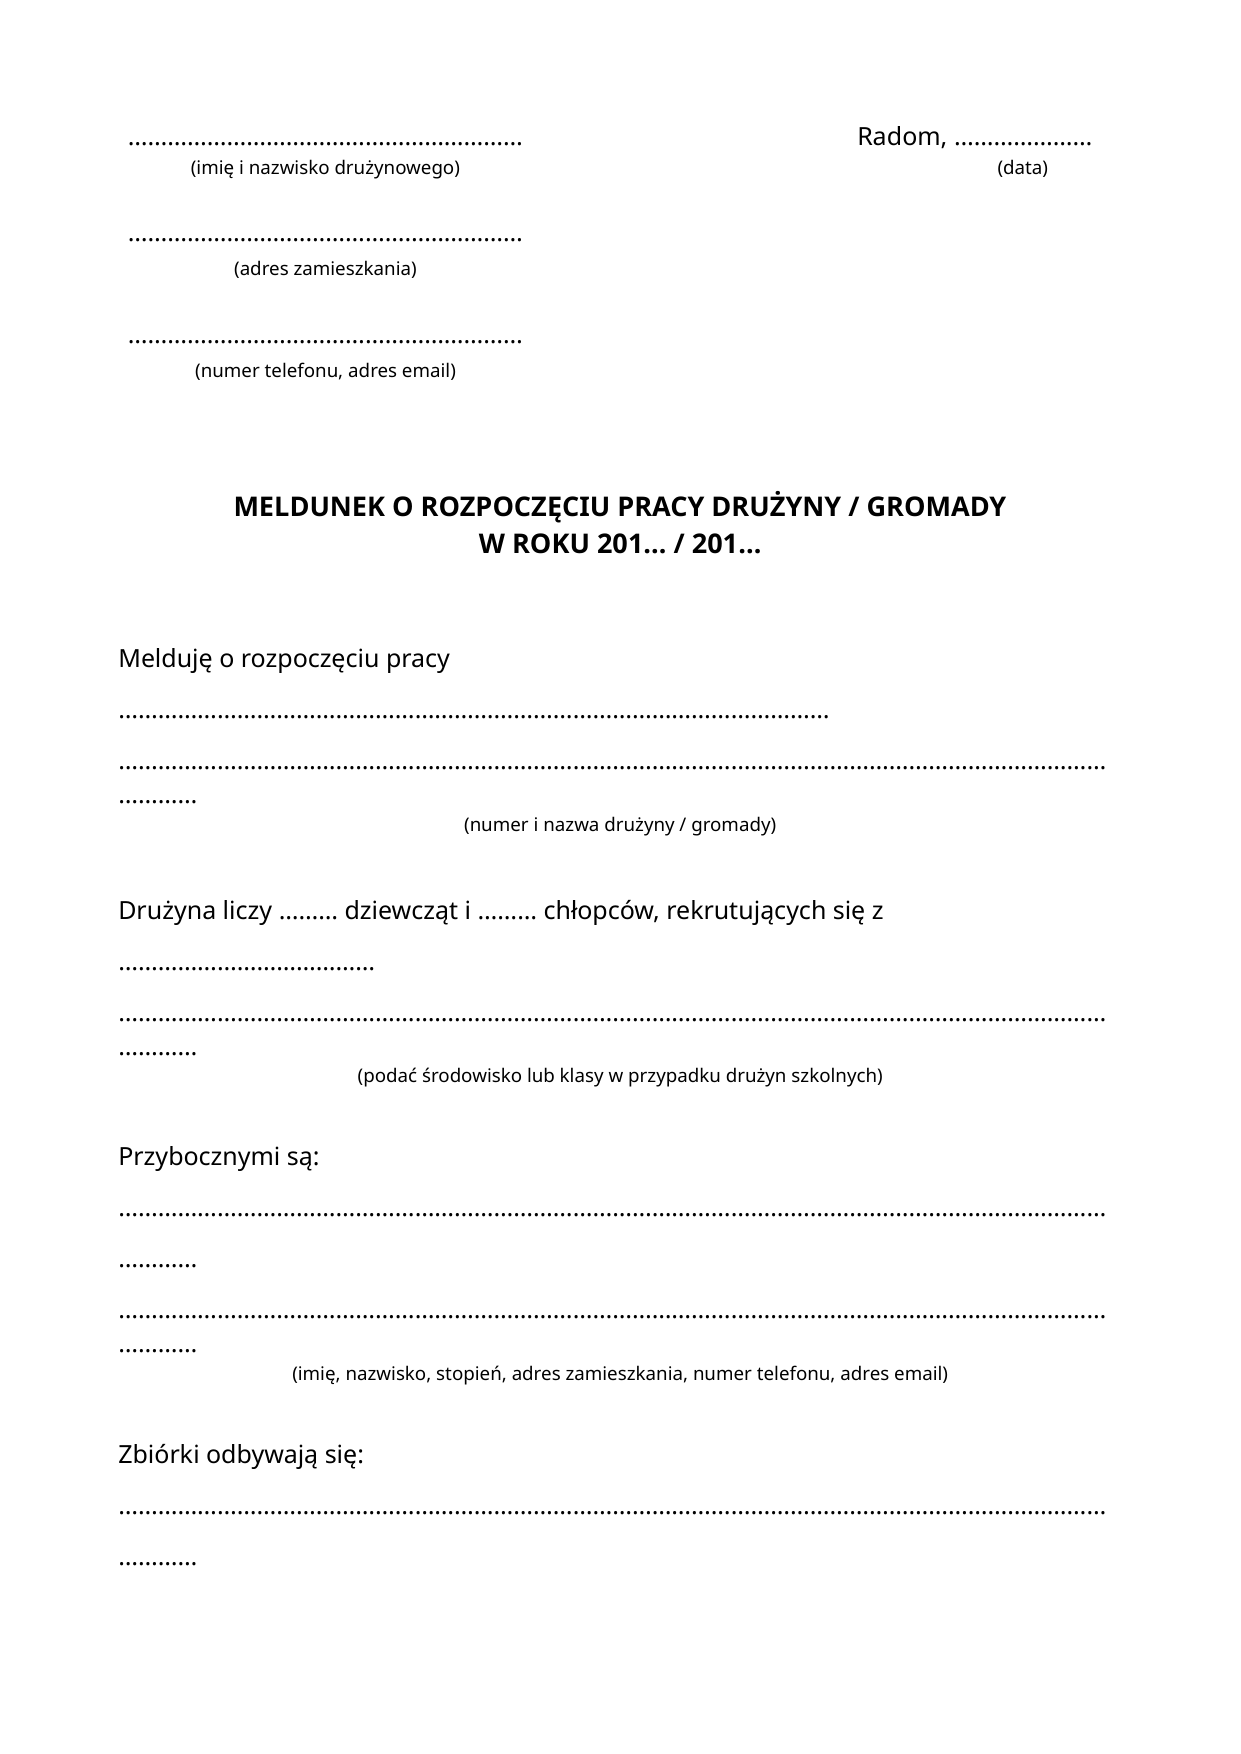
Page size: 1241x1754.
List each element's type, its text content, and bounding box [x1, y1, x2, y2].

text …………………………………………………… [118, 317, 1122, 351]
text Drużyna liczy ……… dziewcząt i ……… chłopców, rekrutujących się z ………………………………… [118, 892, 1122, 977]
text (imię i nazwisko drużynowego) (data) [118, 152, 1122, 181]
text …………………………………………………… [118, 215, 1122, 249]
text W ROKU 201… / 201… [118, 524, 1122, 561]
text MELDUNEK O ROZPOCZĘCIU PRACY DRUŻYNY / GROMADY [118, 487, 1122, 524]
text ……………………………………………………………………………………………………………………………………………… [118, 1292, 1122, 1360]
text ……………………………………………………………………………………………………………………………………………… [118, 994, 1122, 1062]
text ……………………………………………………………………………………………………………………………………………… [118, 743, 1122, 811]
text ……………………………………………………………………………………………………………………………………………… [118, 1488, 1122, 1573]
text Melduję o rozpoczęciu pracy ……………………………………………………………………………………………… [118, 641, 1122, 726]
text Przybocznymi są: [118, 1139, 1122, 1173]
text (numer telefonu, adres email) [118, 351, 1122, 385]
text (imię, nazwisko, stopień, adres zamieszkania, numer telefonu, adres email) [118, 1360, 1122, 1386]
text Zbiórki odbywają się: [118, 1437, 1122, 1471]
text (adres zamieszkania) [118, 249, 1122, 283]
text (podać środowisko lub klasy w przypadku drużyn szkolnych) [118, 1062, 1122, 1088]
text (numer i nazwa drużyny / gromady) [118, 811, 1122, 836]
text ……………………………………………………………………………………………………………………………………………… [118, 1190, 1122, 1275]
text …………………………………………………… Radom, ………………… [118, 118, 1122, 152]
